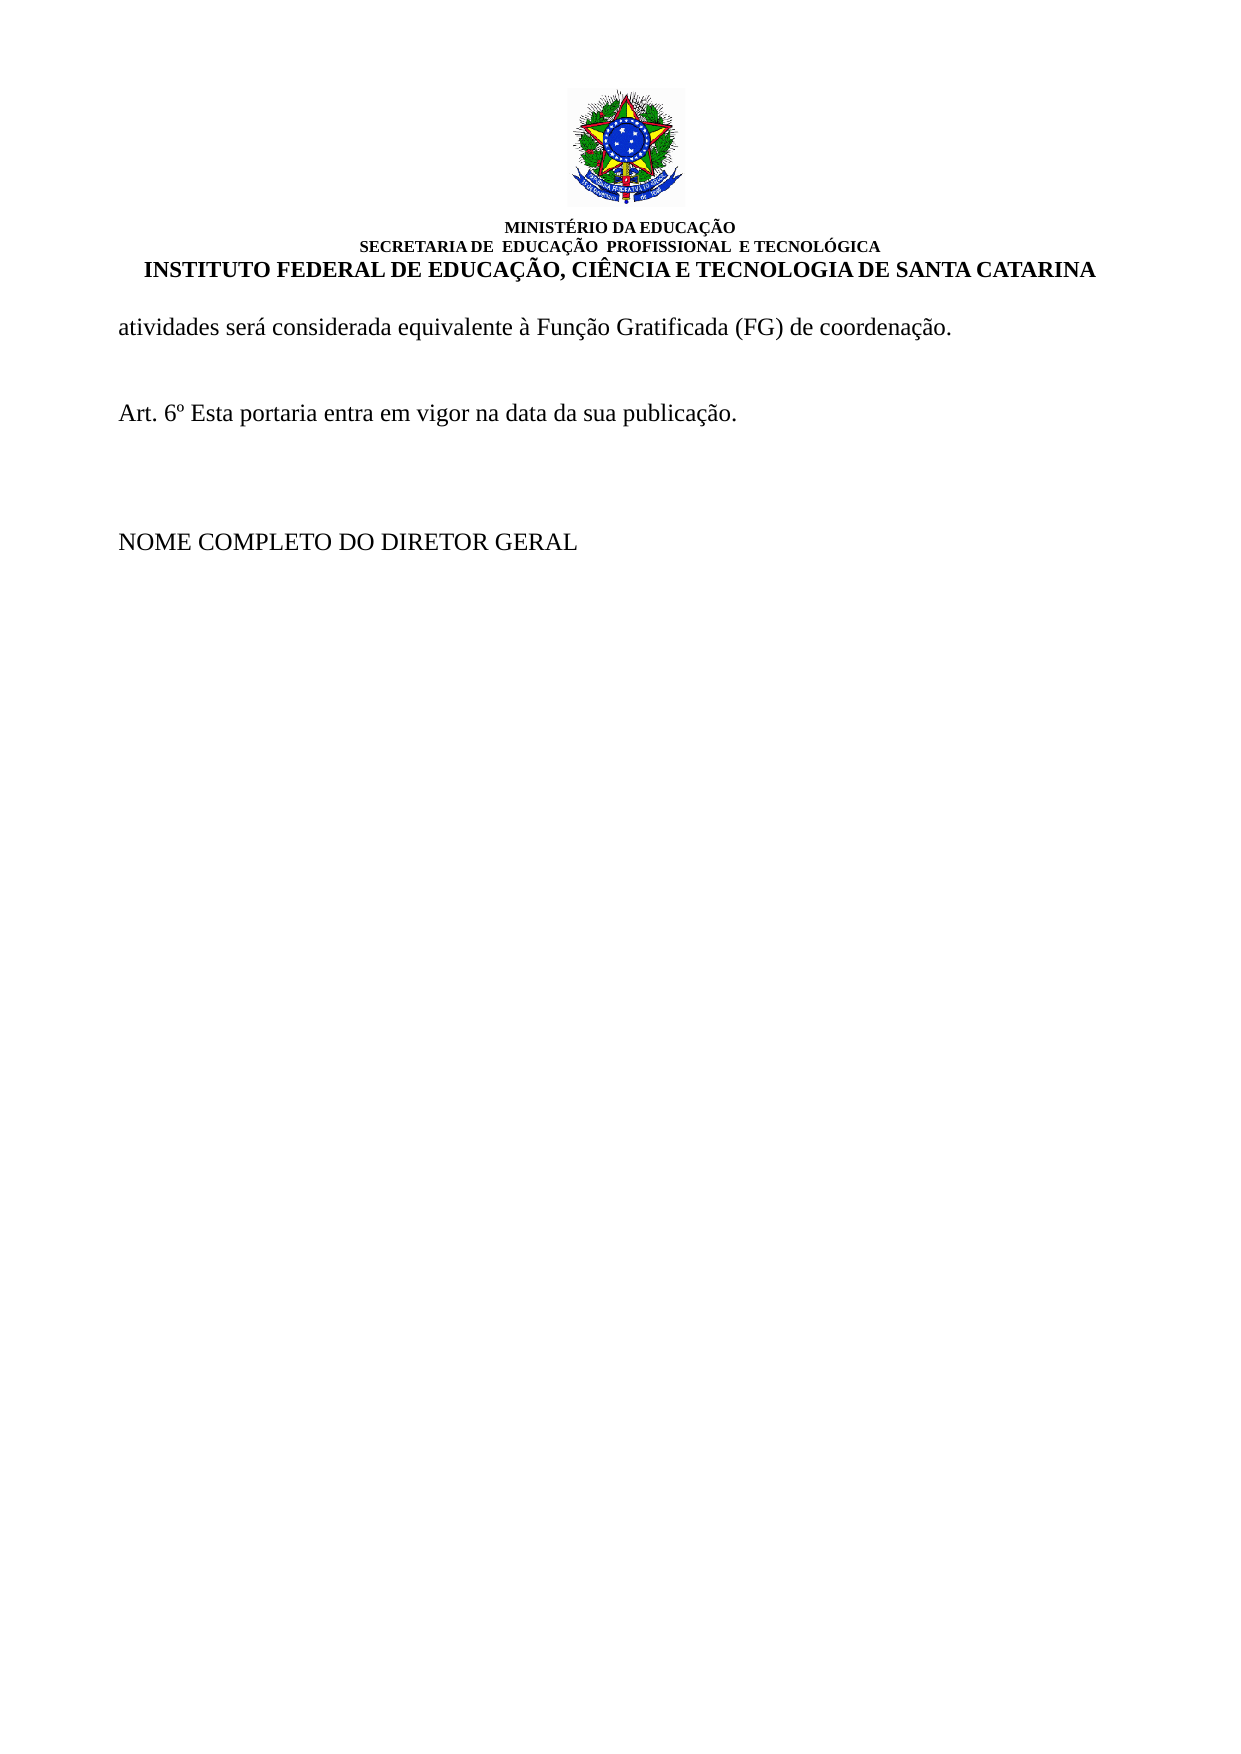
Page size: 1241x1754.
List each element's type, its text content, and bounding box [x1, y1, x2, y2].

text NOME COMPLETO DO DIRETOR GERAL [118, 527, 1122, 556]
text atividades será considerada equivalente à Função Gratificada (FG) de coordenação. [118, 312, 1122, 340]
text Art. 6º Esta portaria entra em vigor na data da sua publicação. [118, 398, 1122, 427]
